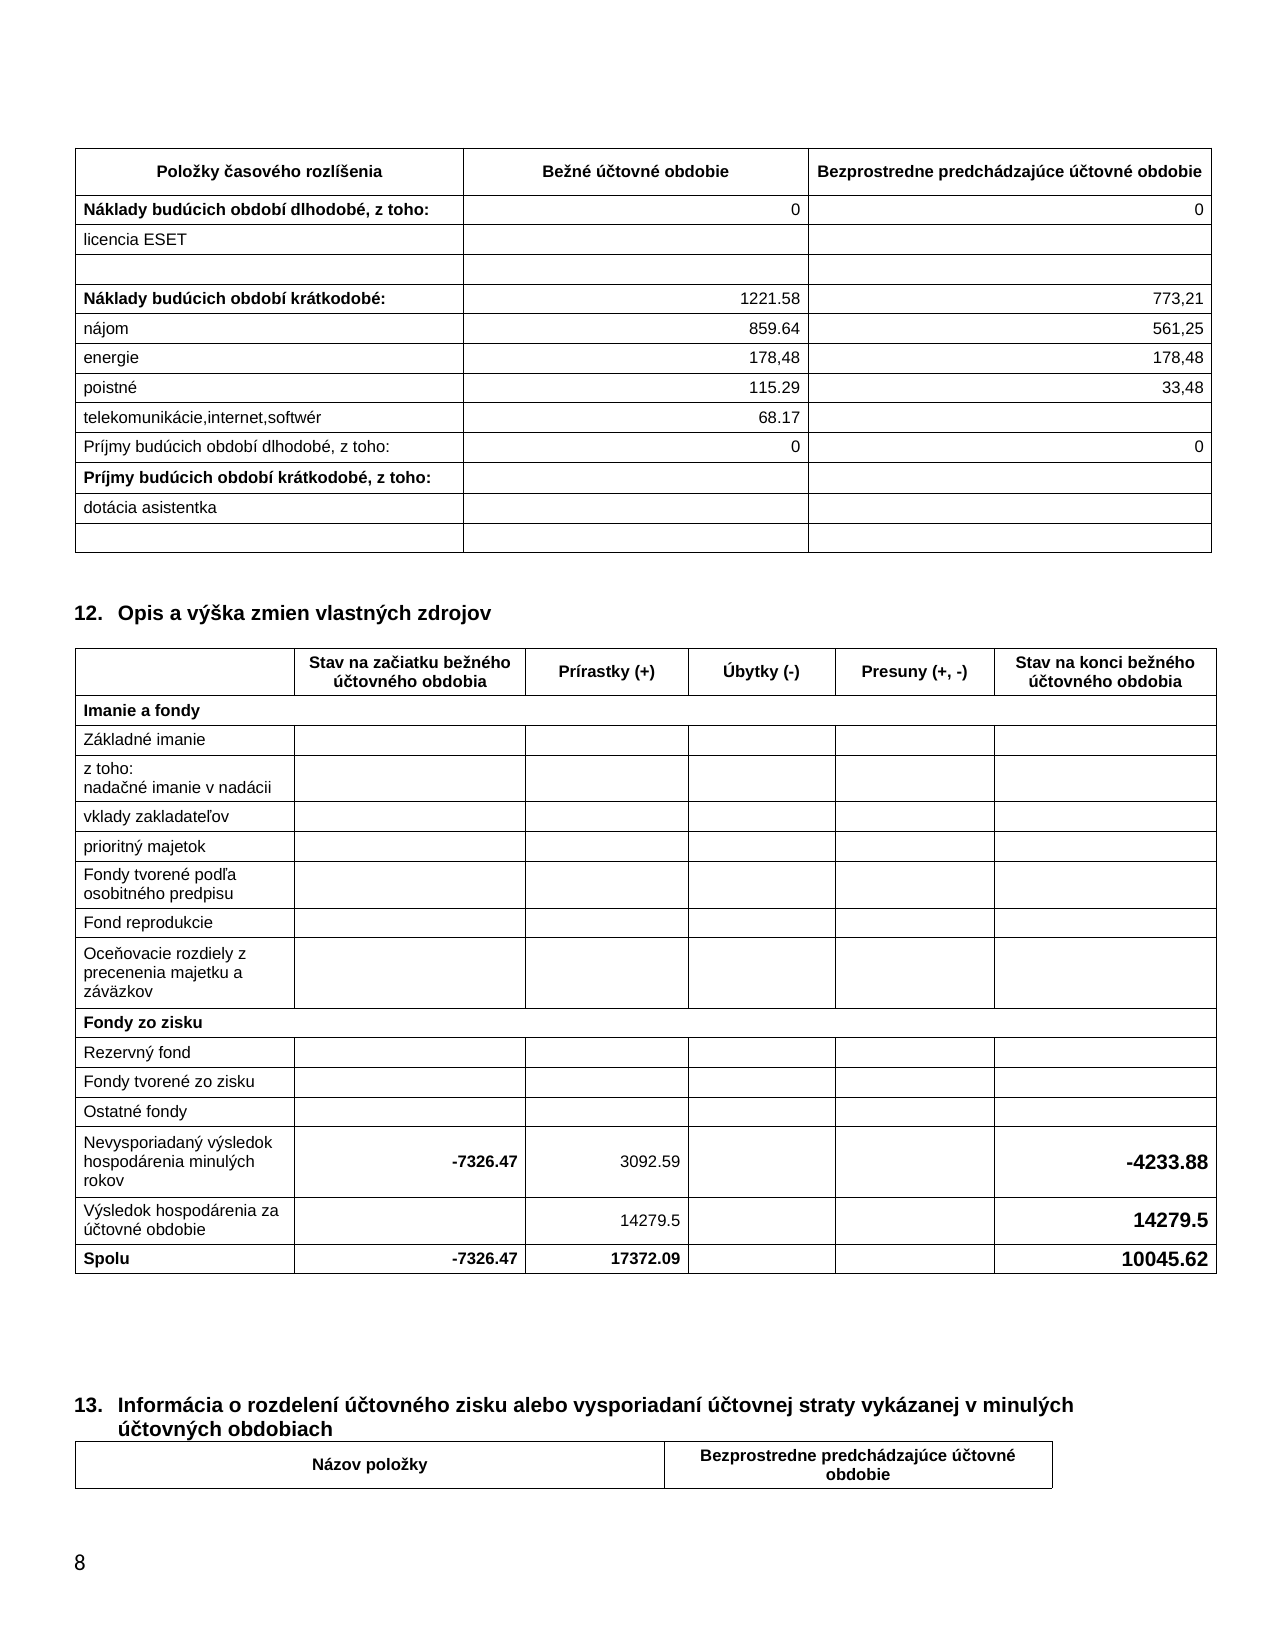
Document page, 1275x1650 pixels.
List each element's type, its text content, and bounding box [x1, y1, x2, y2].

table_cell [836, 1127, 994, 1197]
table_cell [836, 1198, 994, 1243]
table_cell [809, 403, 1211, 432]
table_cell [995, 909, 1216, 937]
table_cell Príjmy budúcich období krátkodobé, z toho: [76, 463, 463, 493]
table_cell Fondy zo zisku [76, 1009, 1216, 1037]
table_header Stav na konci bežného účtovného obdobia [995, 649, 1216, 695]
table_cell 115,29 [464, 374, 808, 402]
table_cell [809, 255, 1211, 283]
table_cell 561,25 [809, 314, 1211, 343]
table_cell 859,64 [464, 314, 808, 343]
table_cell [295, 1198, 525, 1243]
table_cell telekomunikácie,internet,softwér [76, 403, 463, 432]
table_cell [836, 909, 994, 937]
table_header Názov položky [76, 1442, 664, 1488]
table_cell [526, 1068, 688, 1097]
table_cell [295, 802, 525, 831]
table_cell nájom [76, 314, 463, 343]
table_cell Spolu [76, 1245, 294, 1273]
table_cell [526, 938, 688, 1008]
table_cell licencia ESET [76, 225, 463, 254]
table_cell [689, 909, 835, 937]
table_cell Imanie a fondy [76, 696, 1216, 725]
table_cell [995, 862, 1216, 908]
table_cell [836, 756, 994, 801]
table_cell [809, 494, 1211, 523]
table_cell 0 [464, 433, 808, 462]
table_cell Oceňovacie rozdiely z precenenia majetku a záväzkov [76, 938, 294, 1008]
table_cell [689, 1098, 835, 1126]
table_header Prírastky (+) [526, 649, 688, 695]
table_header Presuny (+, -) [836, 649, 994, 695]
table_cell [836, 802, 994, 831]
table_cell [295, 1068, 525, 1097]
table_cell [836, 1098, 994, 1126]
table_header Bežné účtovné obdobie [464, 149, 808, 194]
table_cell 178,48 [809, 344, 1211, 373]
table_cell [836, 832, 994, 861]
table_cell [464, 494, 808, 523]
table_cell [689, 1068, 835, 1097]
table_cell [995, 1098, 1216, 1126]
table_cell [526, 862, 688, 908]
table_cell 773,21 [809, 285, 1211, 313]
table_cell 3092,59 [526, 1127, 688, 1197]
table_cell [689, 1038, 835, 1067]
table_cell vklady zakladateľov [76, 802, 294, 831]
table_cell [526, 832, 688, 861]
table_cell [526, 1038, 688, 1067]
table_cell 178,48 [464, 344, 808, 373]
table_cell [76, 524, 463, 552]
table_header Bezprostredne predchádzajúce účtovné obdobie [665, 1442, 1052, 1488]
table_cell [295, 1038, 525, 1067]
text 12. Opis a výška zmien vlastných zdrojov [74, 600, 1127, 624]
table_cell z toho: nadačné imanie v nadácii [76, 756, 294, 801]
table_cell [464, 463, 808, 493]
table_cell [295, 726, 525, 754]
table_cell 68,17 [464, 403, 808, 432]
table_cell 0 [809, 196, 1211, 224]
table_cell [836, 862, 994, 908]
table_cell 33,48 [809, 374, 1211, 402]
text 13. Informácia o rozdelení účtovného zisku alebo vysporiadaní účtovnej straty vykázanej v minulých účtovných obdobiach [74, 1393, 1127, 1441]
table_cell [836, 938, 994, 1008]
table_cell [689, 938, 835, 1008]
table_cell [464, 225, 808, 254]
table_cell Fondy tvorené zo zisku [76, 1068, 294, 1097]
table_cell [836, 726, 994, 754]
table_cell [689, 756, 835, 801]
table_cell energie [76, 344, 463, 373]
table_cell prioritný majetok [76, 832, 294, 861]
table_cell [689, 1245, 835, 1273]
table_cell [689, 802, 835, 831]
table_cell Fondy tvorené podľa osobitného predpisu [76, 862, 294, 908]
table_cell [295, 862, 525, 908]
table_cell [689, 862, 835, 908]
table_cell [689, 726, 835, 754]
table_cell -4233,88 [995, 1127, 1216, 1197]
table_cell 14279,5 [995, 1198, 1216, 1243]
table_cell [995, 802, 1216, 831]
table_cell [295, 756, 525, 801]
table_cell [995, 832, 1216, 861]
table_cell Rezervný fond [76, 1038, 294, 1067]
table_header [76, 649, 294, 695]
table_cell Náklady budúcich období dlhodobé, z toho: [76, 196, 463, 224]
table_cell [295, 832, 525, 861]
table_cell [526, 756, 688, 801]
table_cell poistné [76, 374, 463, 402]
table_cell [809, 225, 1211, 254]
table_cell [526, 1098, 688, 1126]
table_cell [689, 832, 835, 861]
table_cell [809, 524, 1211, 552]
table_cell [689, 1198, 835, 1243]
table_cell [526, 909, 688, 937]
table_header Stav na začiatku bežného účtovného obdobia [295, 649, 525, 695]
table_cell [464, 524, 808, 552]
table_cell [995, 1038, 1216, 1067]
table_cell Príjmy budúcich období dlhodobé, z toho: [76, 433, 463, 462]
table_cell Ostatné fondy [76, 1098, 294, 1126]
table_cell [526, 726, 688, 754]
table_cell [836, 1068, 994, 1097]
table_cell 10045,62 [995, 1245, 1216, 1273]
table_cell [464, 255, 808, 283]
table_cell [995, 938, 1216, 1008]
table_cell 1221,58 [464, 285, 808, 313]
table_cell [295, 938, 525, 1008]
table_cell 14279,5 [526, 1198, 688, 1243]
table_cell Fond reprodukcie [76, 909, 294, 937]
table_cell [295, 1098, 525, 1126]
table_cell [836, 1038, 994, 1067]
table_cell [76, 255, 463, 283]
table_cell [995, 1068, 1216, 1097]
table_cell [526, 802, 688, 831]
table_cell 17372,09 [526, 1245, 688, 1273]
table_cell [836, 1245, 994, 1273]
table_cell Výsledok hospodárenia za účtovné obdobie [76, 1198, 294, 1243]
table_cell Základné imanie [76, 726, 294, 754]
table_cell 0 [809, 433, 1211, 462]
table_header Položky časového rozlíšenia [76, 149, 463, 194]
table_header Úbytky (-) [689, 649, 835, 695]
table_cell Náklady budúcich období krátkodobé: [76, 285, 463, 313]
table_cell Nevysporiadaný výsledok hospodárenia minulých rokov [76, 1127, 294, 1197]
table_cell dotácia asistentka [76, 494, 463, 523]
table_cell [295, 909, 525, 937]
table_cell 0 [464, 196, 808, 224]
table_cell [995, 726, 1216, 754]
table_cell -7326,47 [295, 1127, 525, 1197]
table_header Bezprostredne predchádzajúce účtovné obdobie [809, 149, 1211, 194]
table_cell [995, 756, 1216, 801]
table_cell [689, 1127, 835, 1197]
table_cell [809, 463, 1211, 493]
table_cell -7326,47 [295, 1245, 525, 1273]
